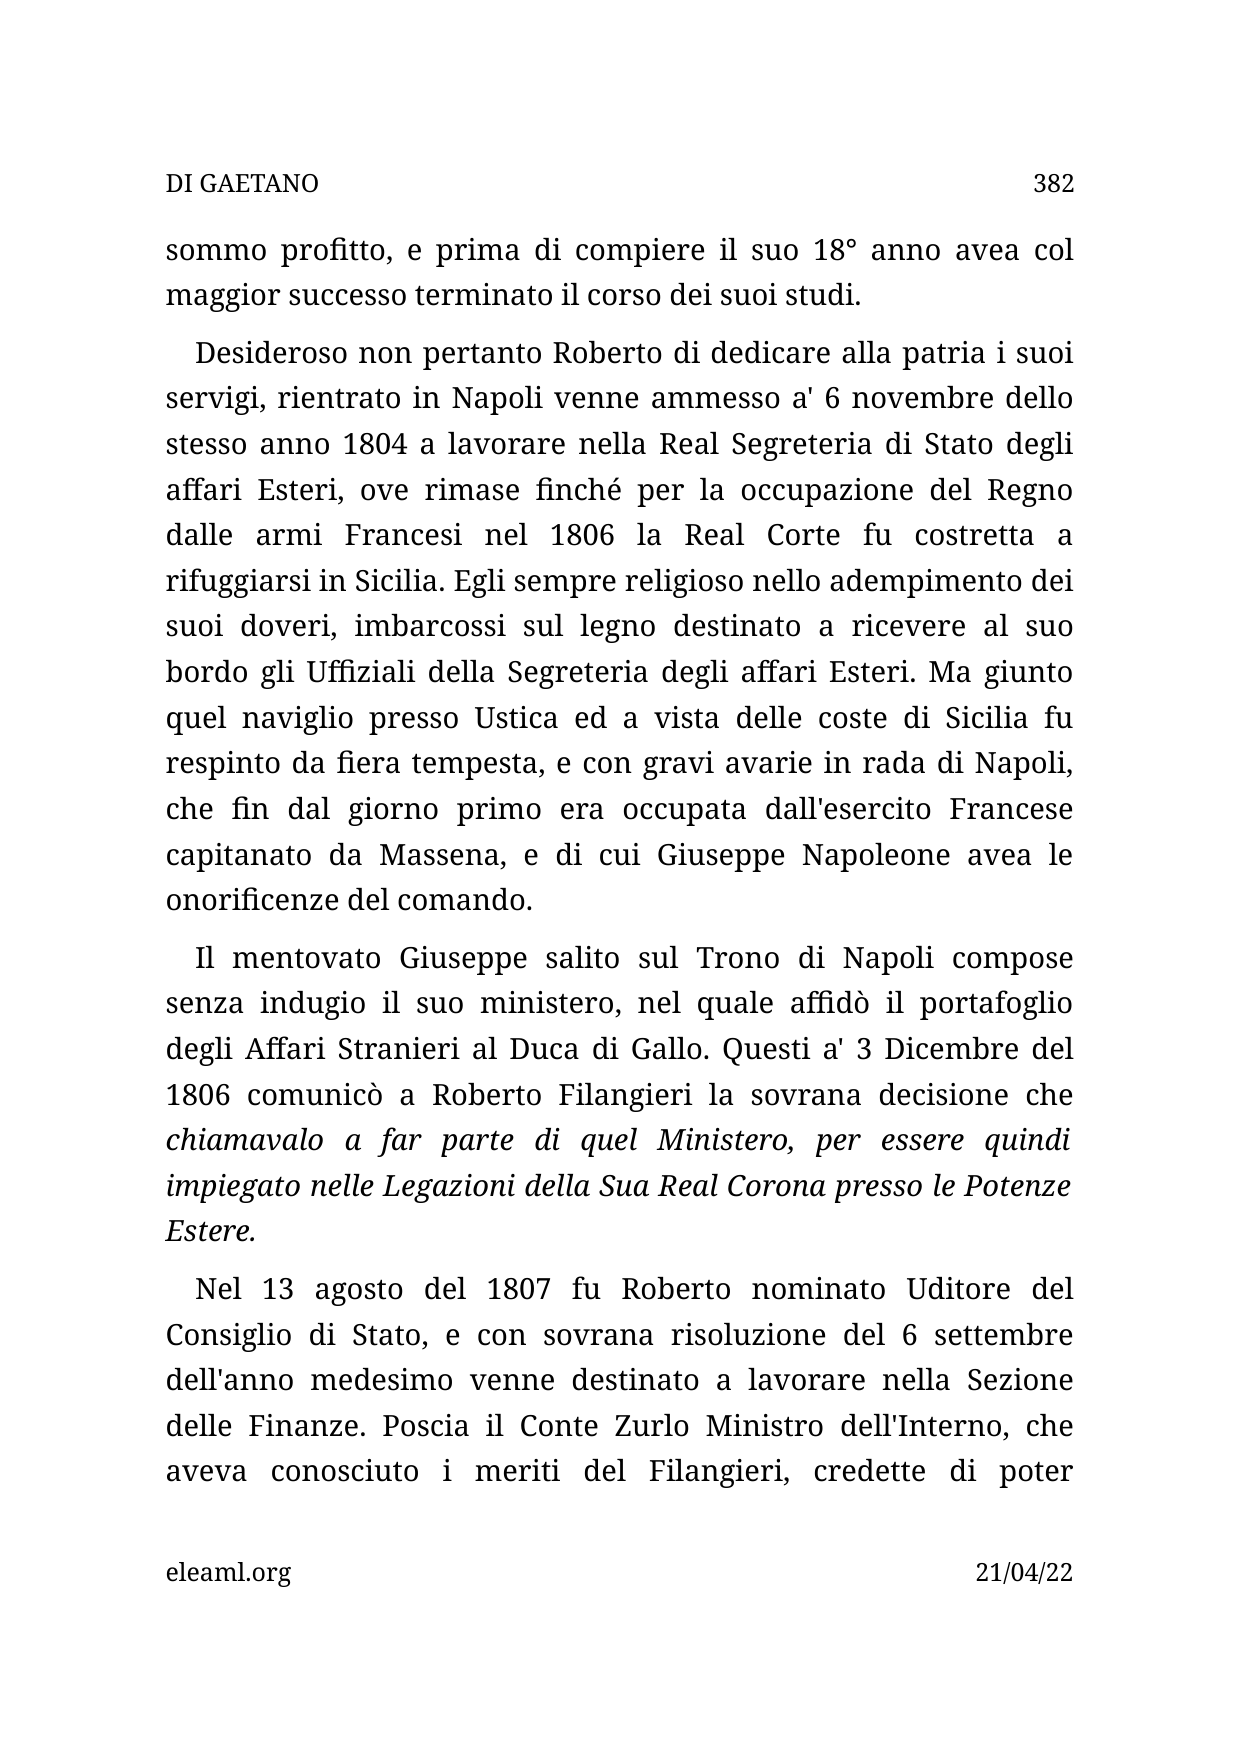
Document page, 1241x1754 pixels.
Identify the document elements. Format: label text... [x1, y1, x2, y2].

text sommo profitto, e prima di compiere il suo 18° anno avea col maggior successo terminato il corso dei suoi studi. [165, 229, 1075, 314]
text Nel 13 agosto del 1807 fu Roberto nominato Uditore del Consiglio di Stato, e con sovrana risoluzione del 6 settembre dell'anno medesimo venne destinato a lavorare nella Sezione delle Finanze. Poscia il Conte Zurlo Ministro dell'Interno, che aveva conosciuto i meriti del Filangieri, credette di poter [165, 1268, 1075, 1490]
text Desideroso non pertanto Roberto di dedicare alla patria i suoi servigi, rientrato in Napoli venne ammesso a' 6 novembre dello stesso anno 1804 a lavorare nella Real Segreteria di Stato degli affari Esteri, ove rimase finché per la occupazione del Regno dalle armi Francesi nel 1806 la Real Corte fu costretta a rifuggiarsi in Sicilia. Egli sempre religioso nello adempimento dei suoi doveri, imbarcossi sul legno destinato a ricevere al suo bordo gli Uffiziali della Segreteria degli affari Esteri. Ma giunto quel naviglio presso Ustica ed a vista delle coste di Sicilia fu respinto da fiera tempesta, e con gravi avarie in rada di Napoli, che fin dal giorno primo era occupata dall'esercito Francese capitanato da Massena, e di cui Giuseppe Napoleone avea le onorificenze del comando. [165, 332, 1075, 919]
text Il mentovato Giuseppe salito sul Trono di Napoli compose senza indugio il suo ministero, nel quale affidò il portafoglio degli Affari Stranieri al Duca di Gallo. Questi a' 3 Dicembre del 1806 comunicò a Roberto Filangieri la sovrana decisione che chiamavalo a far parte di quel Ministero, per essere quindi impiegato nelle Legazioni della Sua Real Corona presso le Potenze Estere. [165, 937, 1075, 1250]
